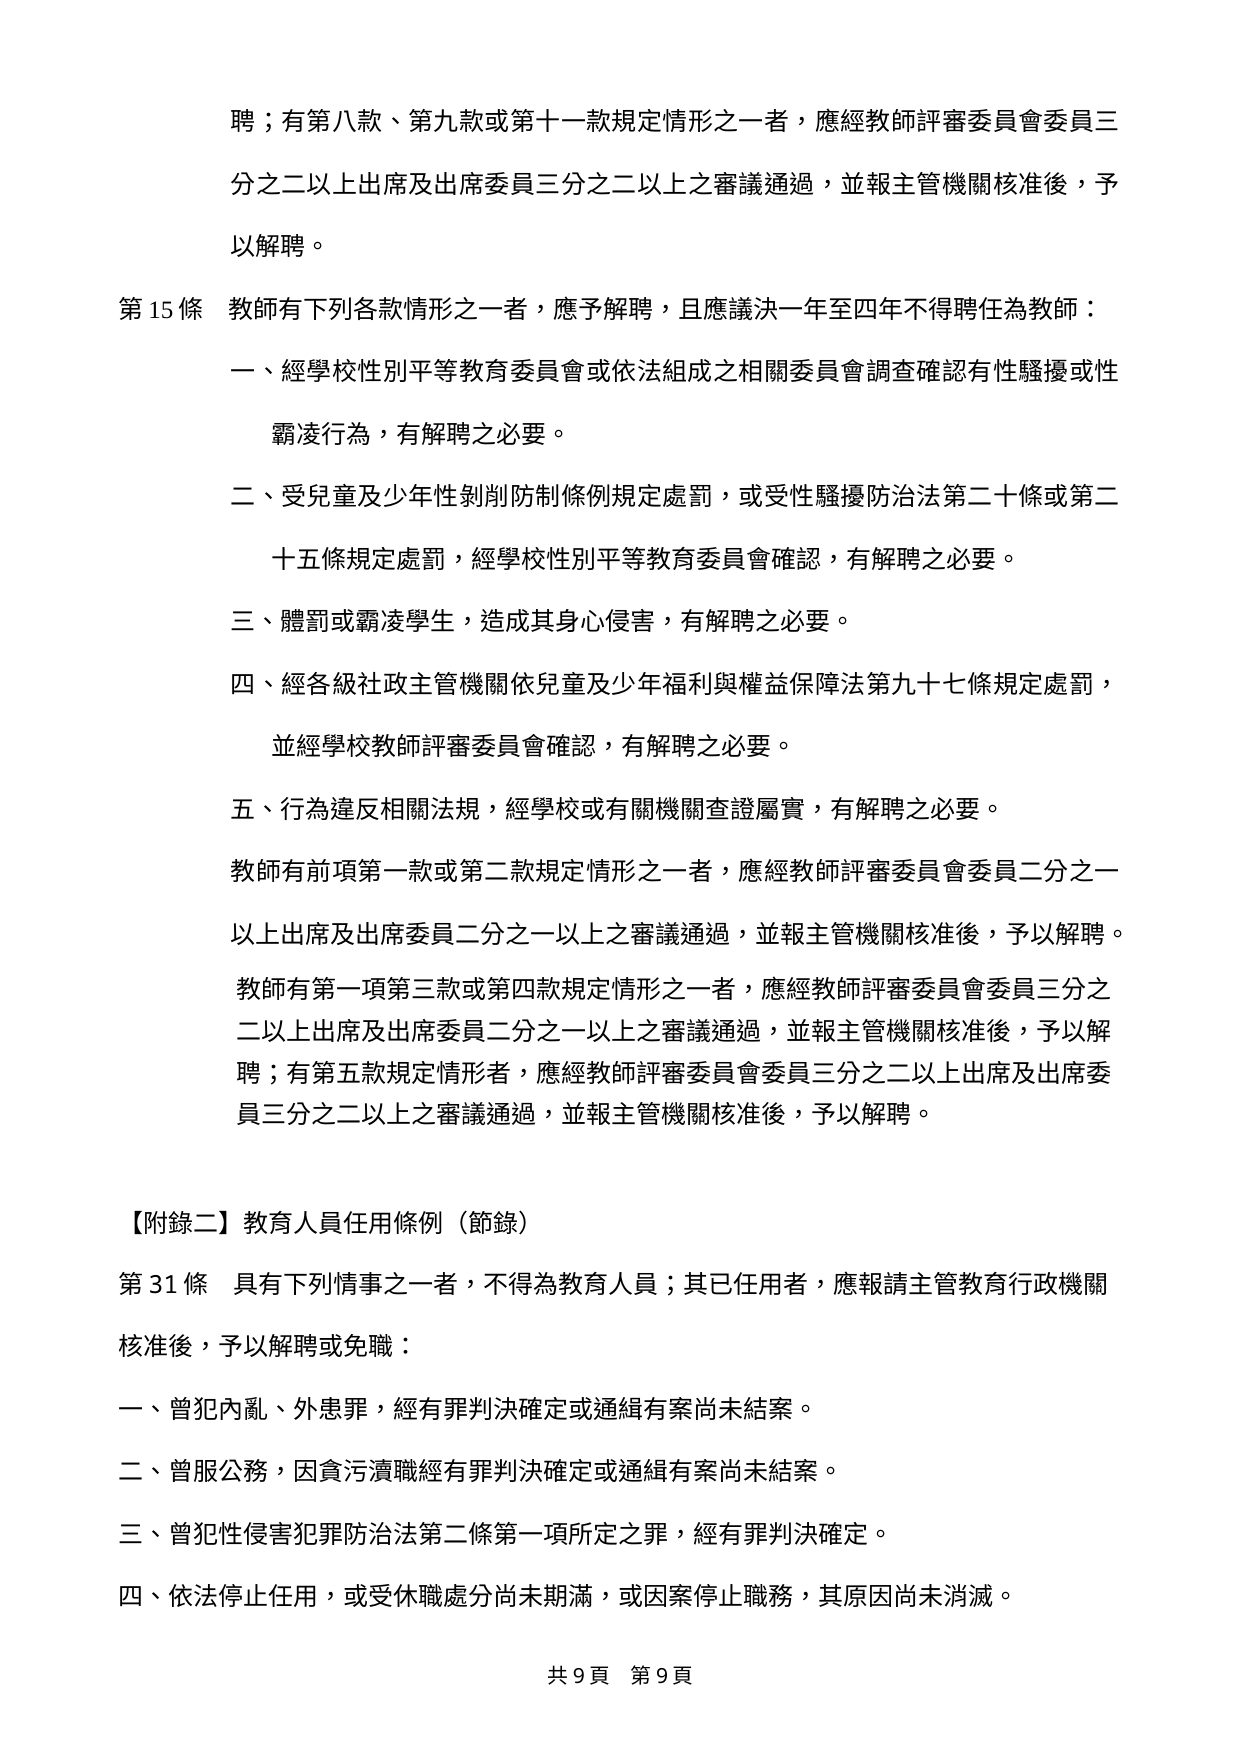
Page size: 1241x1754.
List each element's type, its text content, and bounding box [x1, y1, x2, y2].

text 四、依法停止任用，或受休職處分尚未期滿，或因案停止職務，其原因尚未消滅。 [118, 1553, 1122, 1616]
text 一、經學校性別平等教育委員會或依法組成之相關委員會調查確認有性騷擾或性霸凌行為，有解聘之必要。 [230, 328, 1122, 453]
text 第31條 具有下列情事之一者，不得為教育人員；其已任用者，應報請主管教育行政機關核准後，予以解聘或免職： [118, 1241, 1122, 1366]
text 【附錄二】教育人員任用條例（節錄） [118, 1199, 1122, 1241]
text 第15條 教師有下列各款情形之一者，應予解聘，且應議決一年至四年不得聘任為教師： [118, 266, 1122, 328]
text 二、曾服公務，因貪污瀆職經有罪判決確定或通緝有案尚未結案。 [118, 1428, 1122, 1491]
text 四、經各級社政主管機關依兒童及少年福利與權益保障法第九十七條規定處罰，並經學校教師評審委員會確認，有解聘之必要。 [230, 641, 1122, 766]
text 三、曾犯性侵害犯罪防治法第二條第一項所定之罪，經有罪判決確定。 [118, 1491, 1122, 1553]
text 一、曾犯內亂、外患罪，經有罪判決確定或通緝有案尚未結案。 [118, 1366, 1122, 1428]
text 五、行為違反相關法規，經學校或有關機關查證屬實，有解聘之必要。 [230, 766, 1122, 828]
text 聘；有第八款、第九款或第十一款規定情形之一者，應經教師評審委員會委員三分之二以上出席及出席委員三分之二以上之審議通過，並報主管機關核准後，予以解聘。 [230, 78, 1122, 266]
text 三、體罰或霸凌學生，造成其身心侵害，有解聘之必要。 [230, 578, 1122, 641]
text 教師有第一項第三款或第四款規定情形之一者，應經教師評審委員會委員三分之二以上出席及出席委員二分之一以上之審議通過，並報主管機關核准後，予以解聘；有第五款規定情形者，應經教師評審委員會委員三分之二以上出席及出席委員三分之二以上之審議通過，並報主管機關核准後，予以解聘。 [236, 966, 1122, 1132]
text 教師有前項第一款或第二款規定情形之一者，應經教師評審委員會委員二分之一以上出席及出席委員二分之一以上之審議通過，並報主管機關核准後，予以解聘。 [230, 828, 1122, 953]
text 二、受兒童及少年性剝削防制條例規定處罰，或受性騷擾防治法第二十條或第二十五條規定處罰，經學校性別平等教育委員會確認，有解聘之必要。 [230, 453, 1122, 578]
